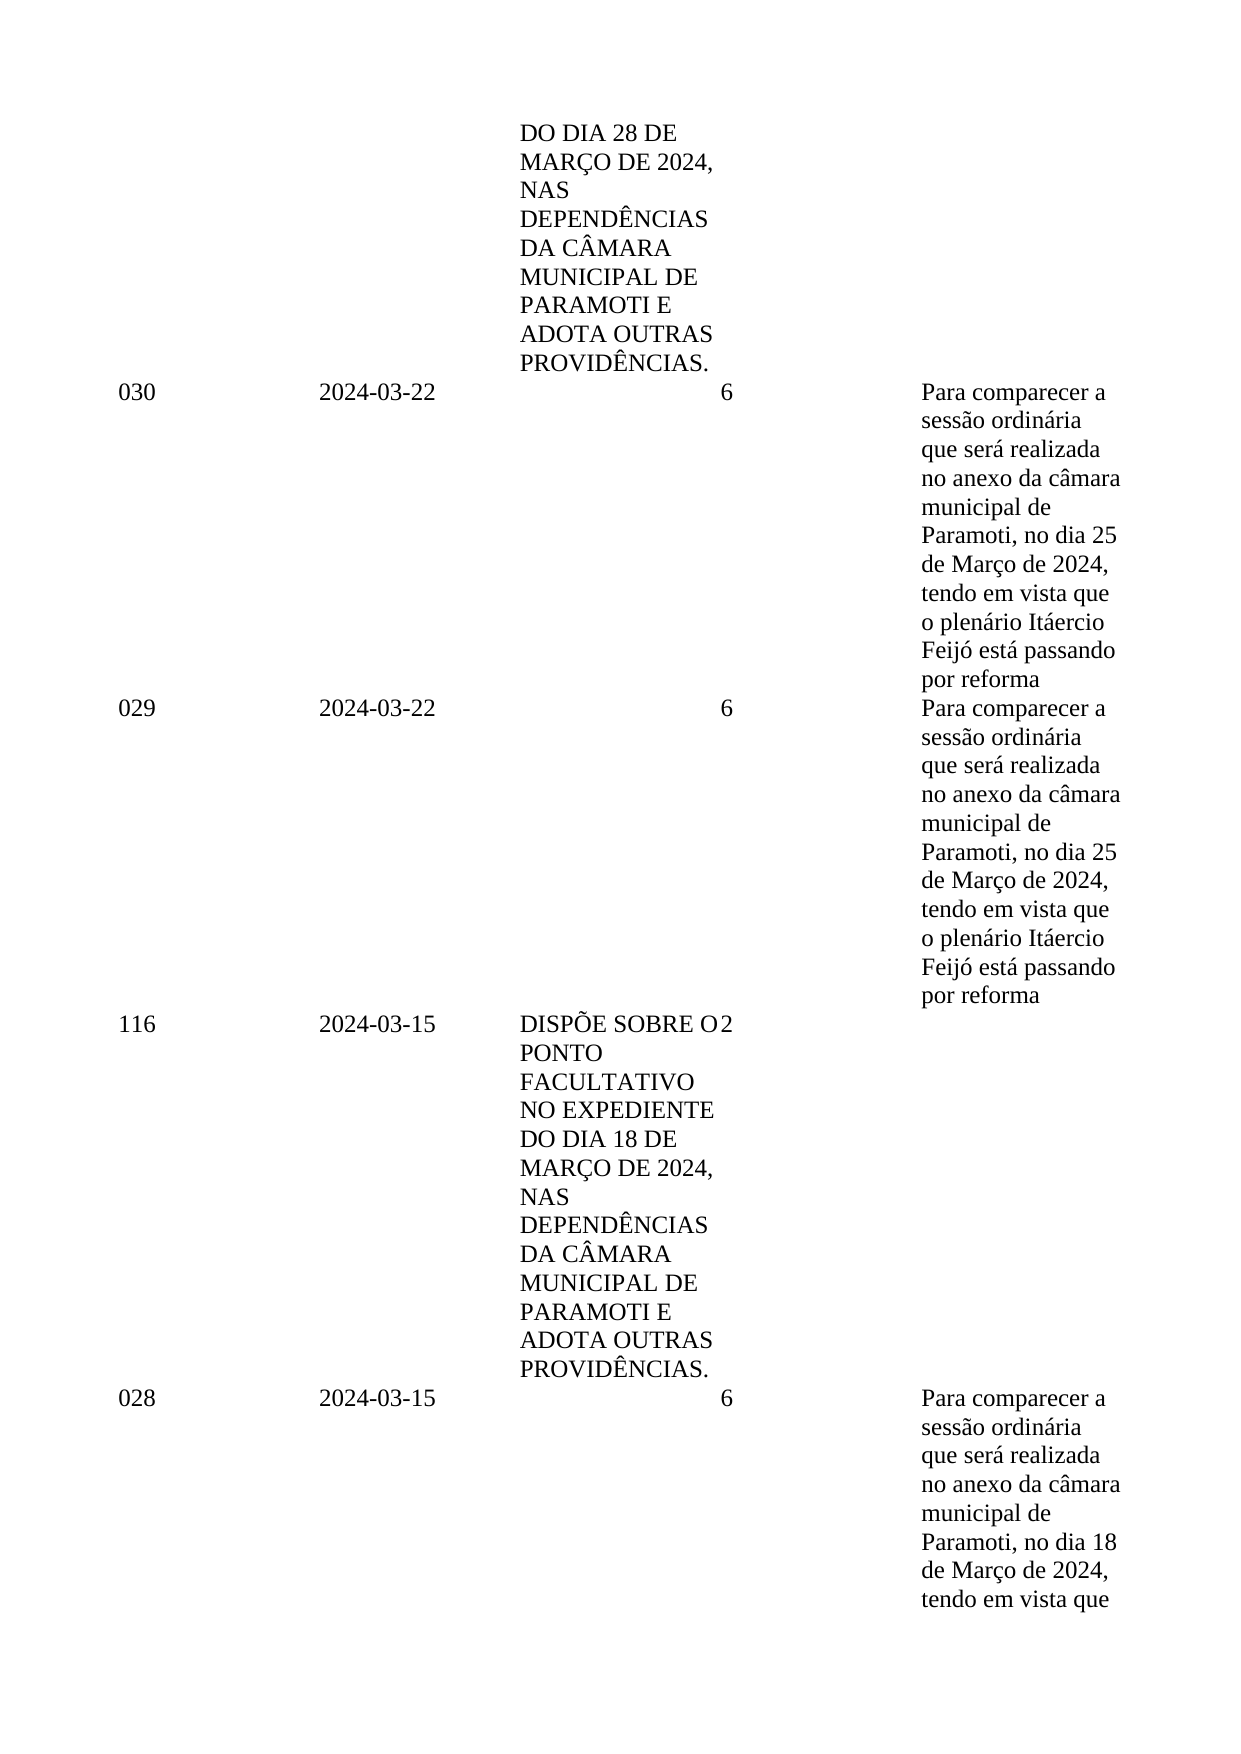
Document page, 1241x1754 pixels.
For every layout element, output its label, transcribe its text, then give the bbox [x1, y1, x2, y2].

table_cell 2 [720, 1009, 921, 1383]
table_cell 6 [720, 1383, 921, 1613]
table_cell 2024-03-22 [319, 693, 519, 1009]
table_cell [520, 377, 720, 693]
table_cell 2024-03-15 [319, 1383, 519, 1613]
table_cell [720, 118, 921, 377]
table_cell Para comparecer a sessão ordinária que será realizada no anexo da câmara municipal de Paramoti, no dia 18 de Março de 2024, tendo em vista que [921, 1383, 1122, 1613]
table_cell DO DIA 28 DE MARÇO DE 2024, NAS DEPENDÊNCIAS DA CÂMARA MUNICIPAL DE PARAMOTI E ADOTA OUTRAS PROVIDÊNCIAS. [520, 118, 720, 377]
table_cell 6 [720, 693, 921, 1009]
table_cell 028 [118, 1383, 319, 1613]
table_cell [118, 118, 319, 377]
table_cell [921, 118, 1122, 377]
table_cell 6 [720, 377, 921, 693]
table_cell 030 [118, 377, 319, 693]
table_cell [520, 1383, 720, 1613]
table_cell [520, 693, 720, 1009]
table_cell Para comparecer a sessão ordinária que será realizada no anexo da câmara municipal de Paramoti, no dia 25 de Março de 2024, tendo em vista que o plenário Itáercio Feijó está passando por reforma [921, 377, 1122, 693]
table_cell [921, 1009, 1122, 1383]
table_cell 116 [118, 1009, 319, 1383]
table_cell DISPÕE SOBRE O PONTO FACULTATIVO NO EXPEDIENTE DO DIA 18 DE MARÇO DE 2024, NAS DEPENDÊNCIAS DA CÂMARA MUNICIPAL DE PARAMOTI E ADOTA OUTRAS PROVIDÊNCIAS. [520, 1009, 720, 1383]
table_cell 2024-03-22 [319, 377, 519, 693]
table_cell 029 [118, 693, 319, 1009]
table_cell Para comparecer a sessão ordinária que será realizada no anexo da câmara municipal de Paramoti, no dia 25 de Março de 2024, tendo em vista que o plenário Itáercio Feijó está passando por reforma [921, 693, 1122, 1009]
table_cell [319, 118, 519, 377]
table_cell 2024-03-15 [319, 1009, 519, 1383]
